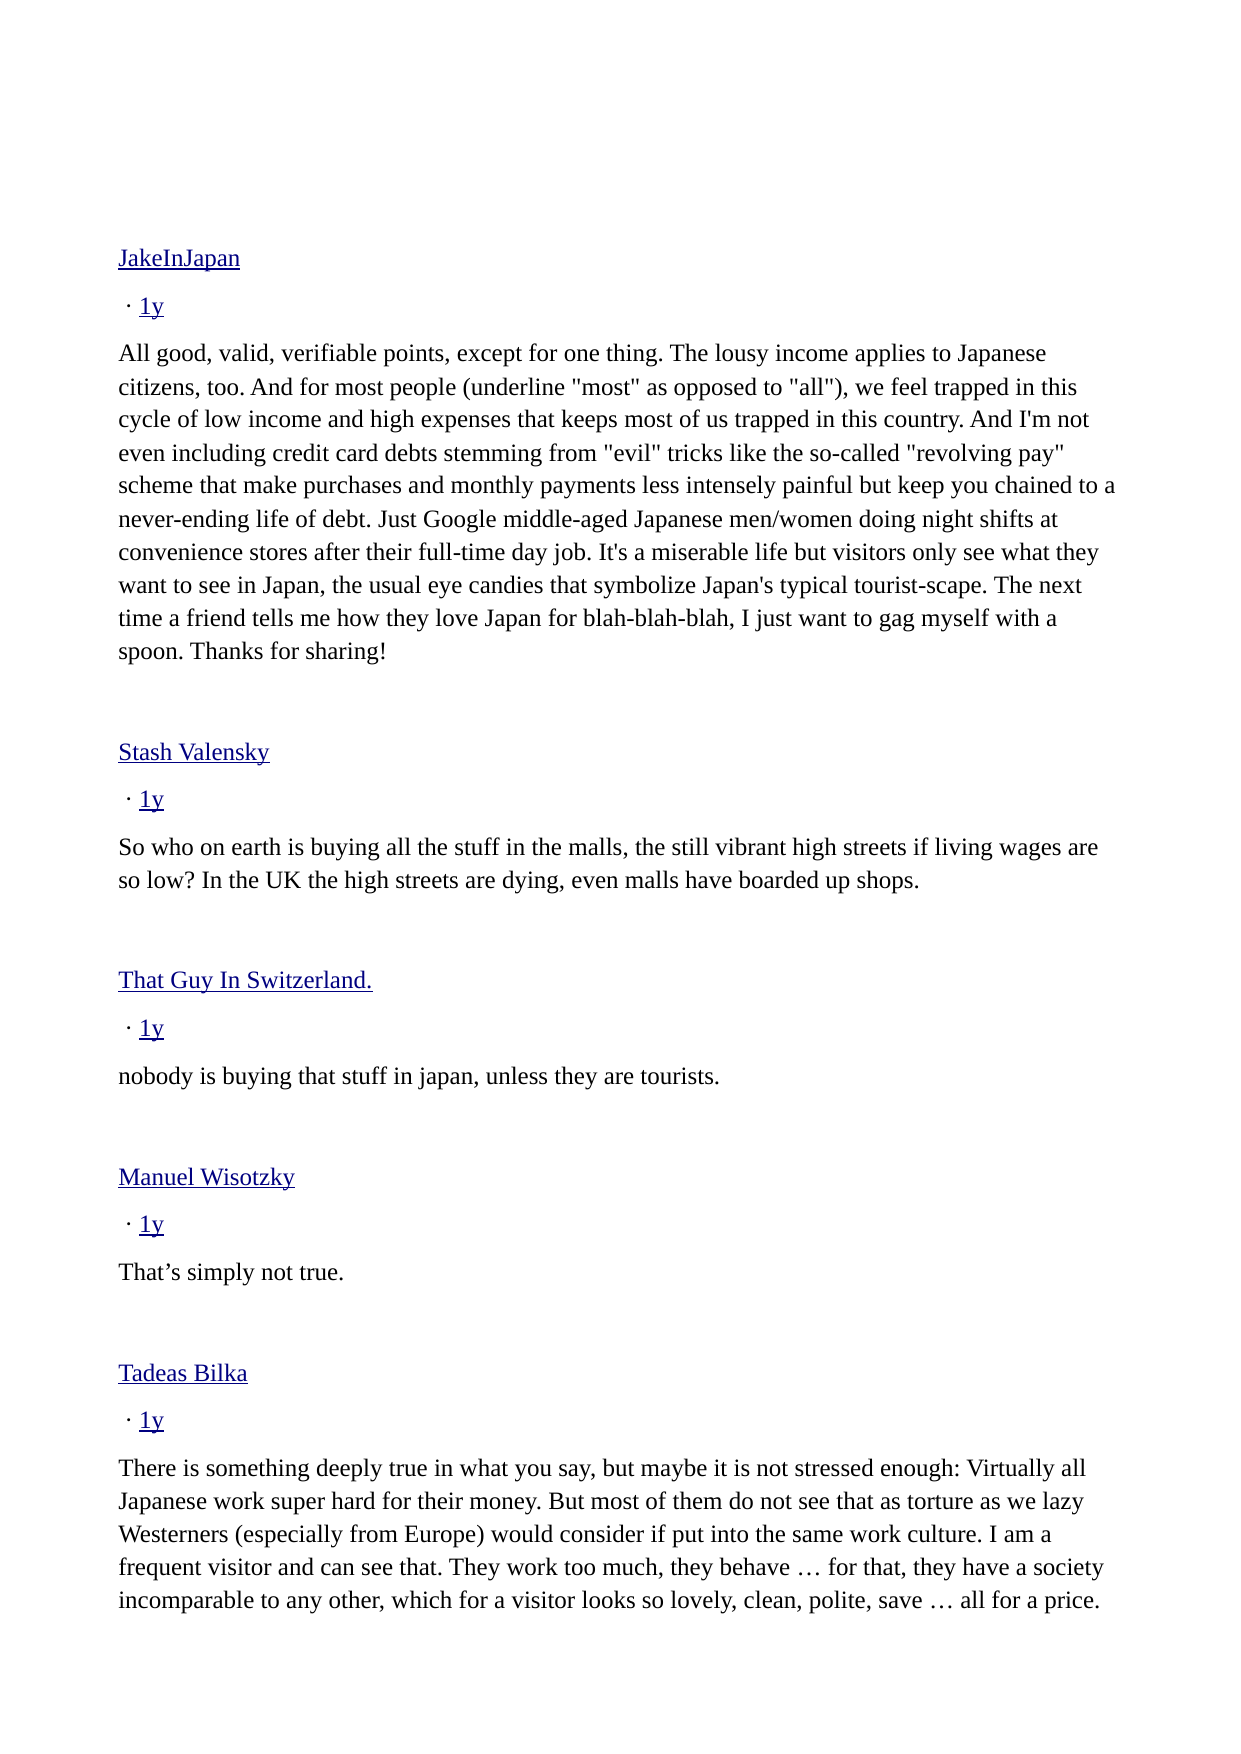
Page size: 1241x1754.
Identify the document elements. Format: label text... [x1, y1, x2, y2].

text Tadeas Bilka [118, 1358, 1122, 1386]
text JakeInJapan [118, 243, 1122, 272]
text So who on earth is buying all the stuff in the malls, the still vibrant high streets if living wages are so low? In the UK the high streets are dying, even malls have boarded up shops. [118, 832, 1122, 893]
text That’s simply not true. [118, 1257, 1122, 1286]
text There is something deeply true in what you say, but maybe it is not stressed enough: Virtually all Japanese work super hard for their money. But most of them do not see that as torture as we lazy Westerners (especially from Europe) would consider if put into the same work culture. I am a frequent visitor and can see that. They work too much, they behave … for that, they have a society incomparable to any other, which for a visitor looks so lovely, clean, polite, save … all for a price. [118, 1453, 1122, 1614]
text Manuel Wisotzky [118, 1162, 1122, 1190]
text · 1y [118, 1405, 1122, 1434]
text That Guy In Switzerland. [118, 966, 1122, 994]
text nobody is buying that stuff in japan, unless they are tourists. [118, 1061, 1122, 1089]
text · 1y [118, 1209, 1122, 1238]
text · 1y [118, 291, 1122, 320]
text · 1y [118, 1013, 1122, 1042]
text · 1y [118, 784, 1122, 813]
text Stash Valensky [118, 737, 1122, 765]
text All good, valid, verifiable points, except for one thing. The lousy income applies to Japanese citizens, too. And for most people (underline "most" as opposed to "all"), we feel trapped in this cycle of low income and high expenses that keeps most of us trapped in this country. And I'm not even including credit card debts stemming from "evil" tricks like the so-called "revolving pay" scheme that make purchases and monthly payments less intensely painful but keep you chained to a never-ending life of debt. Just Google middle-aged Japanese men/women doing night shifts at convenience stores after their full-time day job. It's a miserable life but visitors only see what they want to see in Japan, the usual eye candies that symbolize Japan's typical tourist-scape. The next time a friend tells me how they love Japan for blah-blah-blah, I just want to gag myself with a spoon. Thanks for sharing! [118, 338, 1122, 664]
